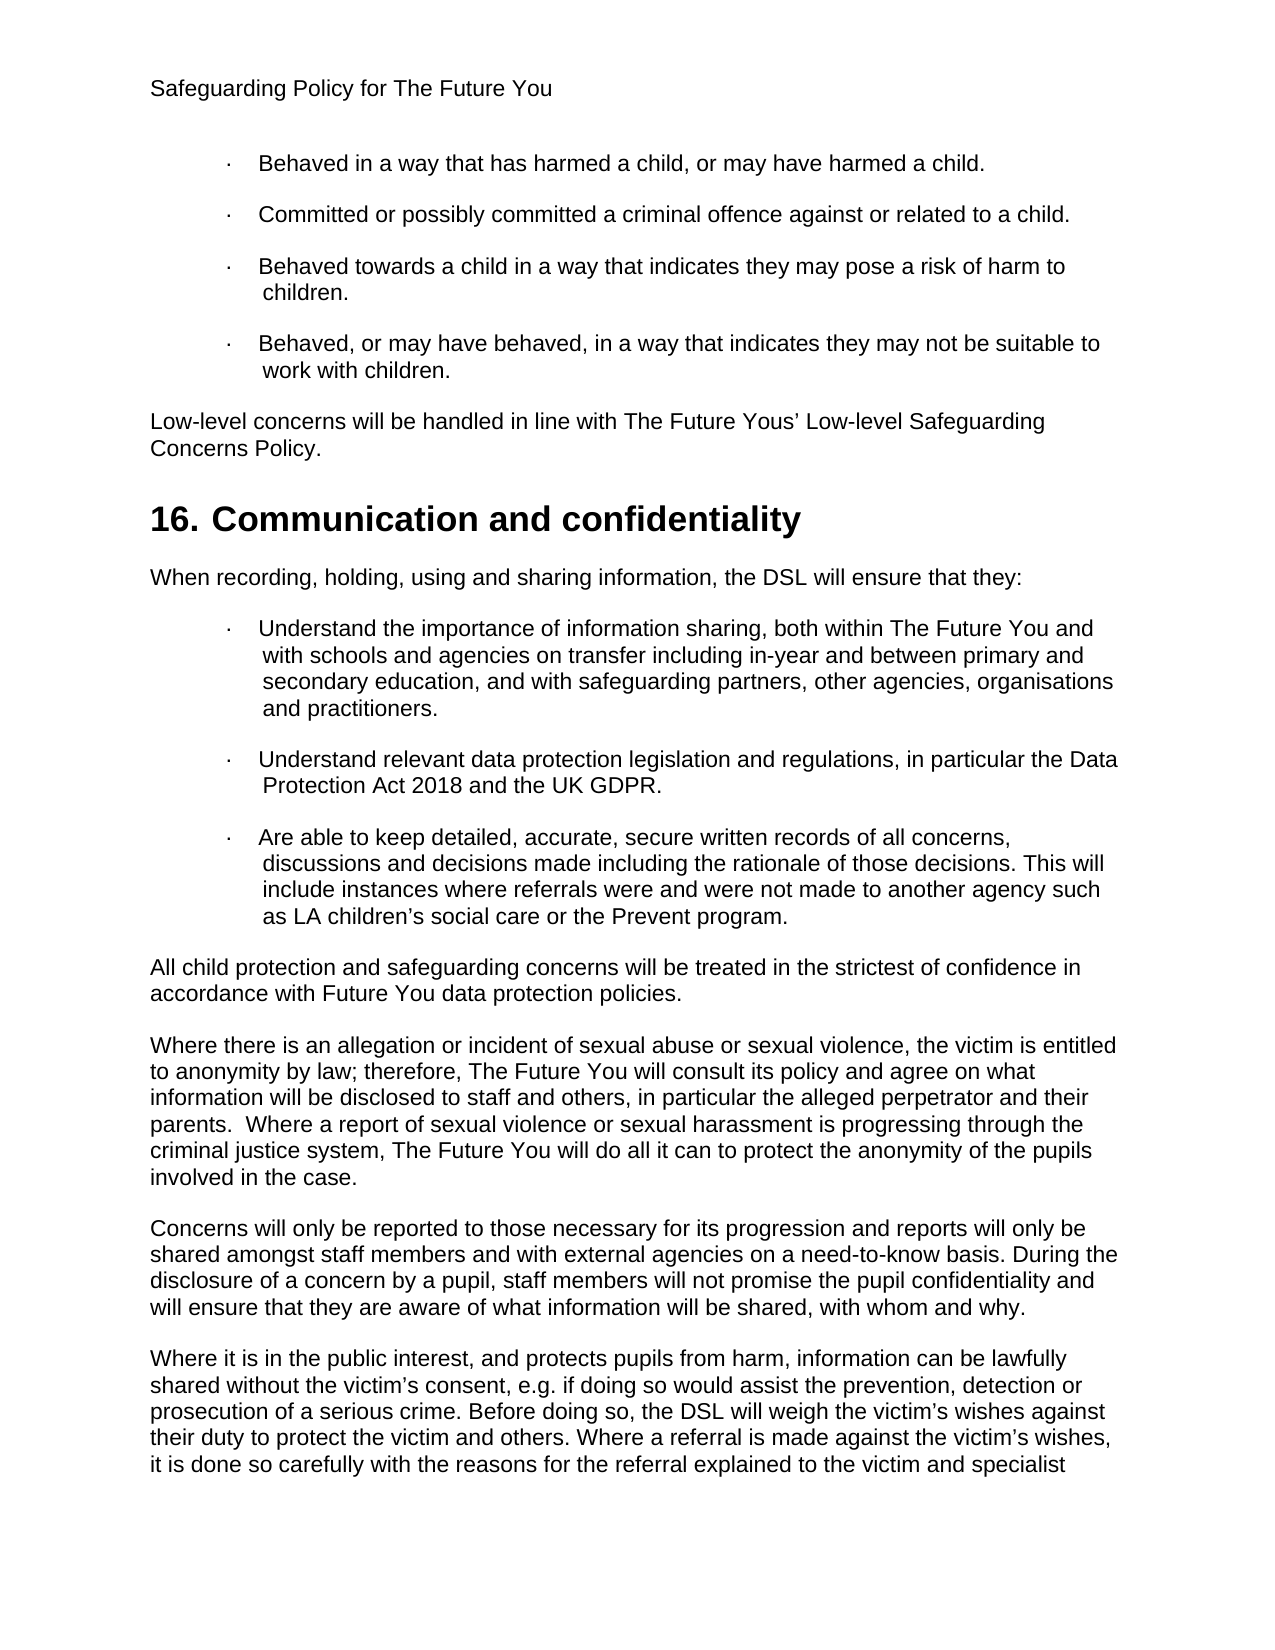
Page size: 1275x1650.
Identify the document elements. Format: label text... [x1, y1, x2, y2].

text · Understand the importance of information sharing, both within The Future You and with schools and agencies on transfer including in-year and between primary and secondary education, and with safeguarding partners, other agencies, organisations and practitioners. [225, 615, 1125, 721]
text All child protection and safeguarding concerns will be treated in the strictest of confidence in accordance with Future You data protection policies. [150, 954, 1125, 1007]
subtitle 16. Communication and confidentiality [150, 498, 1125, 539]
text Concerns will only be reported to those necessary for its progression and reports will only be shared amongst staff members and with external agencies on a need-to-know basis. During the disclosure of a concern by a pupil, staff members will not promise the pupil confidentiality and will ensure that they are aware of what information will be shared, with whom and why. [150, 1215, 1125, 1320]
text When recording, holding, using and sharing information, the DSL will ensure that they: [150, 564, 1125, 590]
text · Committed or possibly committed a criminal offence against or related to a child. [225, 201, 1125, 228]
text · Behaved, or may have behaved, in a way that indicates they may not be suitable to work with children. [225, 330, 1125, 383]
text · Understand relevant data protection legislation and regulations, in particular the Data Protection Act 2018 and the UK GDPR. [225, 746, 1125, 798]
text · Behaved in a way that has harmed a child, or may have harmed a child. [225, 150, 1125, 176]
text · Are able to keep detailed, accurate, secure written records of all concerns, discussions and decisions made including the rationale of those decisions. This will include instances where referrals were and were not made to another agency such as LA children’s social care or the Prevent program. [225, 823, 1125, 929]
text Where it is in the public interest, and protects pupils from harm, information can be lawfully shared without the victim’s consent, e.g. if doing so would assist the prevention, detection or prosecution of a serious crime. Before doing so, the DSL will weigh the victim’s wishes against their duty to protect the victim and others. Where a referral is made against the victim’s wishes, it is done so carefully with the reasons for the referral explained to the victim and specialist [150, 1345, 1125, 1477]
text Low-level concerns will be handled in line with The Future Yous’ Low-level Safeguarding Concerns Policy. [150, 408, 1125, 461]
text · Behaved towards a child in a way that indicates they may pose a risk of harm to children. [225, 253, 1125, 305]
text Where there is an allegation or incident of sexual abuse or sexual violence, the victim is entitled to anonymity by law; therefore, The Future You will consult its policy and agree on what information will be disclosed to staff and others, in particular the alleged perpetrator and their parents. Where a report of sexual violence or sexual harassment is progressing through the criminal justice system, The Future You will do all it can to protect the anonymity of the pupils involved in the case. [150, 1032, 1125, 1190]
